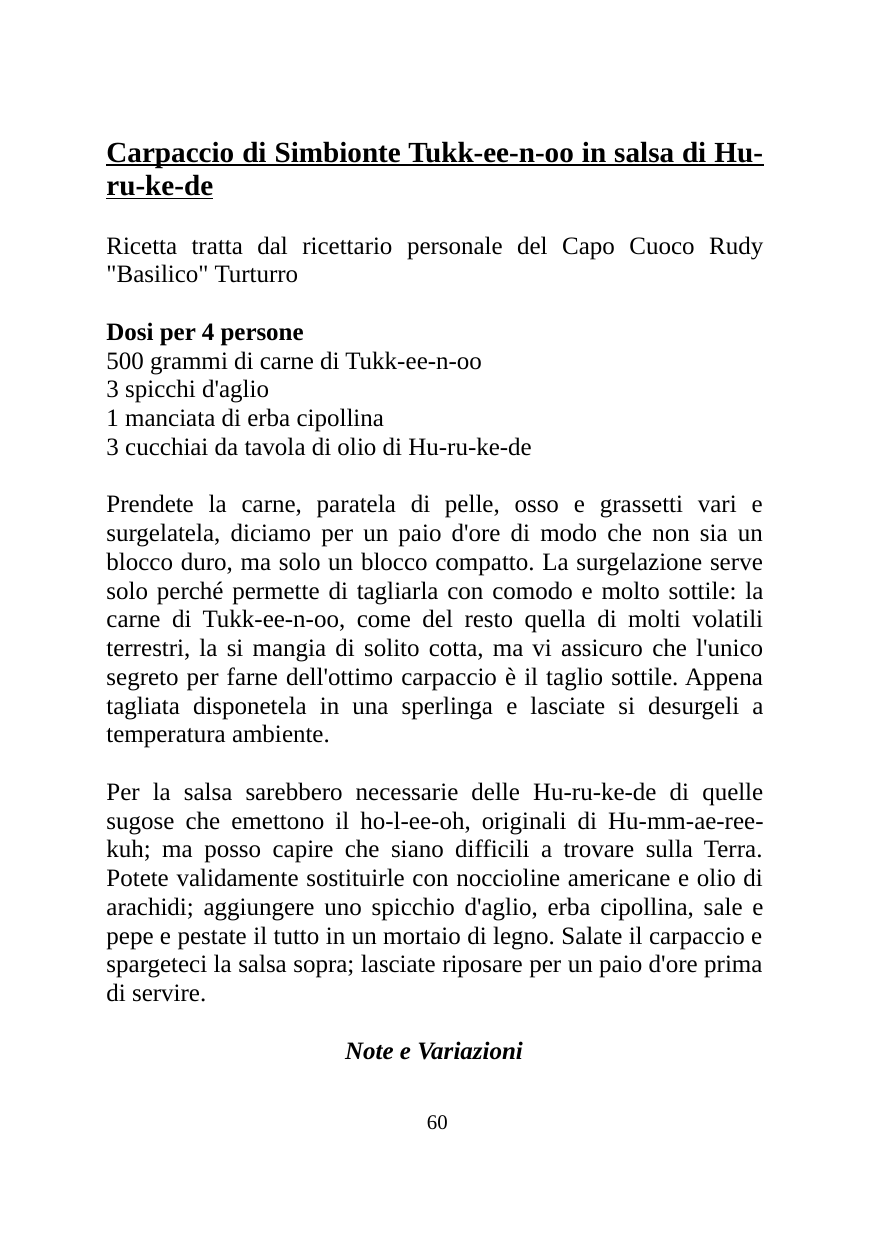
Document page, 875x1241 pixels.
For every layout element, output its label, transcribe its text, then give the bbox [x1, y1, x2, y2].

text Prendete la carne, paratela di pelle, osso e grassetti vari e surgelatela, diciamo per un paio d'ore di modo che non sia un blocco duro, ma solo un blocco compatto. La surgelazione serve solo perché permette di tagliarla con comodo e molto sottile: la carne di Tukk-ee-n-oo, come del resto quella di molti volatili terrestri, la si mangia di solito cotta, ma vi assicuro che l'unico segreto per farne dell'ottimo carpaccio è il taglio sottile. Appena tagliata disponetela in una sperlinga e lasciate si desurgeli a temperatura ambiente. [106, 489, 764, 748]
text Dosi per 4 persone [106, 317, 764, 346]
text 3 cucchiai da tavola di olio di Hu-ru-ke-de [106, 432, 764, 461]
text Per la salsa sarebbero necessarie delle Hu-ru-ke-de di quelle sugose che emettono il ho-l-ee-oh, originali di Hu-mm-ae-ree-kuh; ma posso capire che siano difficili a trovare sulla Terra. Potete validamente sostituirle con noccioline americane e olio di arachidi; aggiungere uno spicchio d'aglio, erba cipollina, sale e pepe e pestate il tutto in un mortaio di legno. Salate il carpaccio e spargeteci la salsa sopra; lasciate riposare per un paio d'ore prima di servire. [106, 777, 764, 1007]
text Note e Variazioni [106, 1036, 764, 1064]
text ru-ke-de [106, 166, 764, 202]
text 500 grammi di carne di Tukk-ee-n-oo [106, 346, 764, 374]
text 3 spicchi d'aglio [106, 374, 764, 403]
text 1 manciata di erba cipollina [106, 403, 764, 432]
text Ricetta tratta dal ricettario personale del Capo Cuoco Rudy "Basilico" Turturro [106, 231, 764, 288]
text Carpaccio di Simbionte Tukk-ee-n-oo in salsa di Hu- [106, 135, 764, 164]
